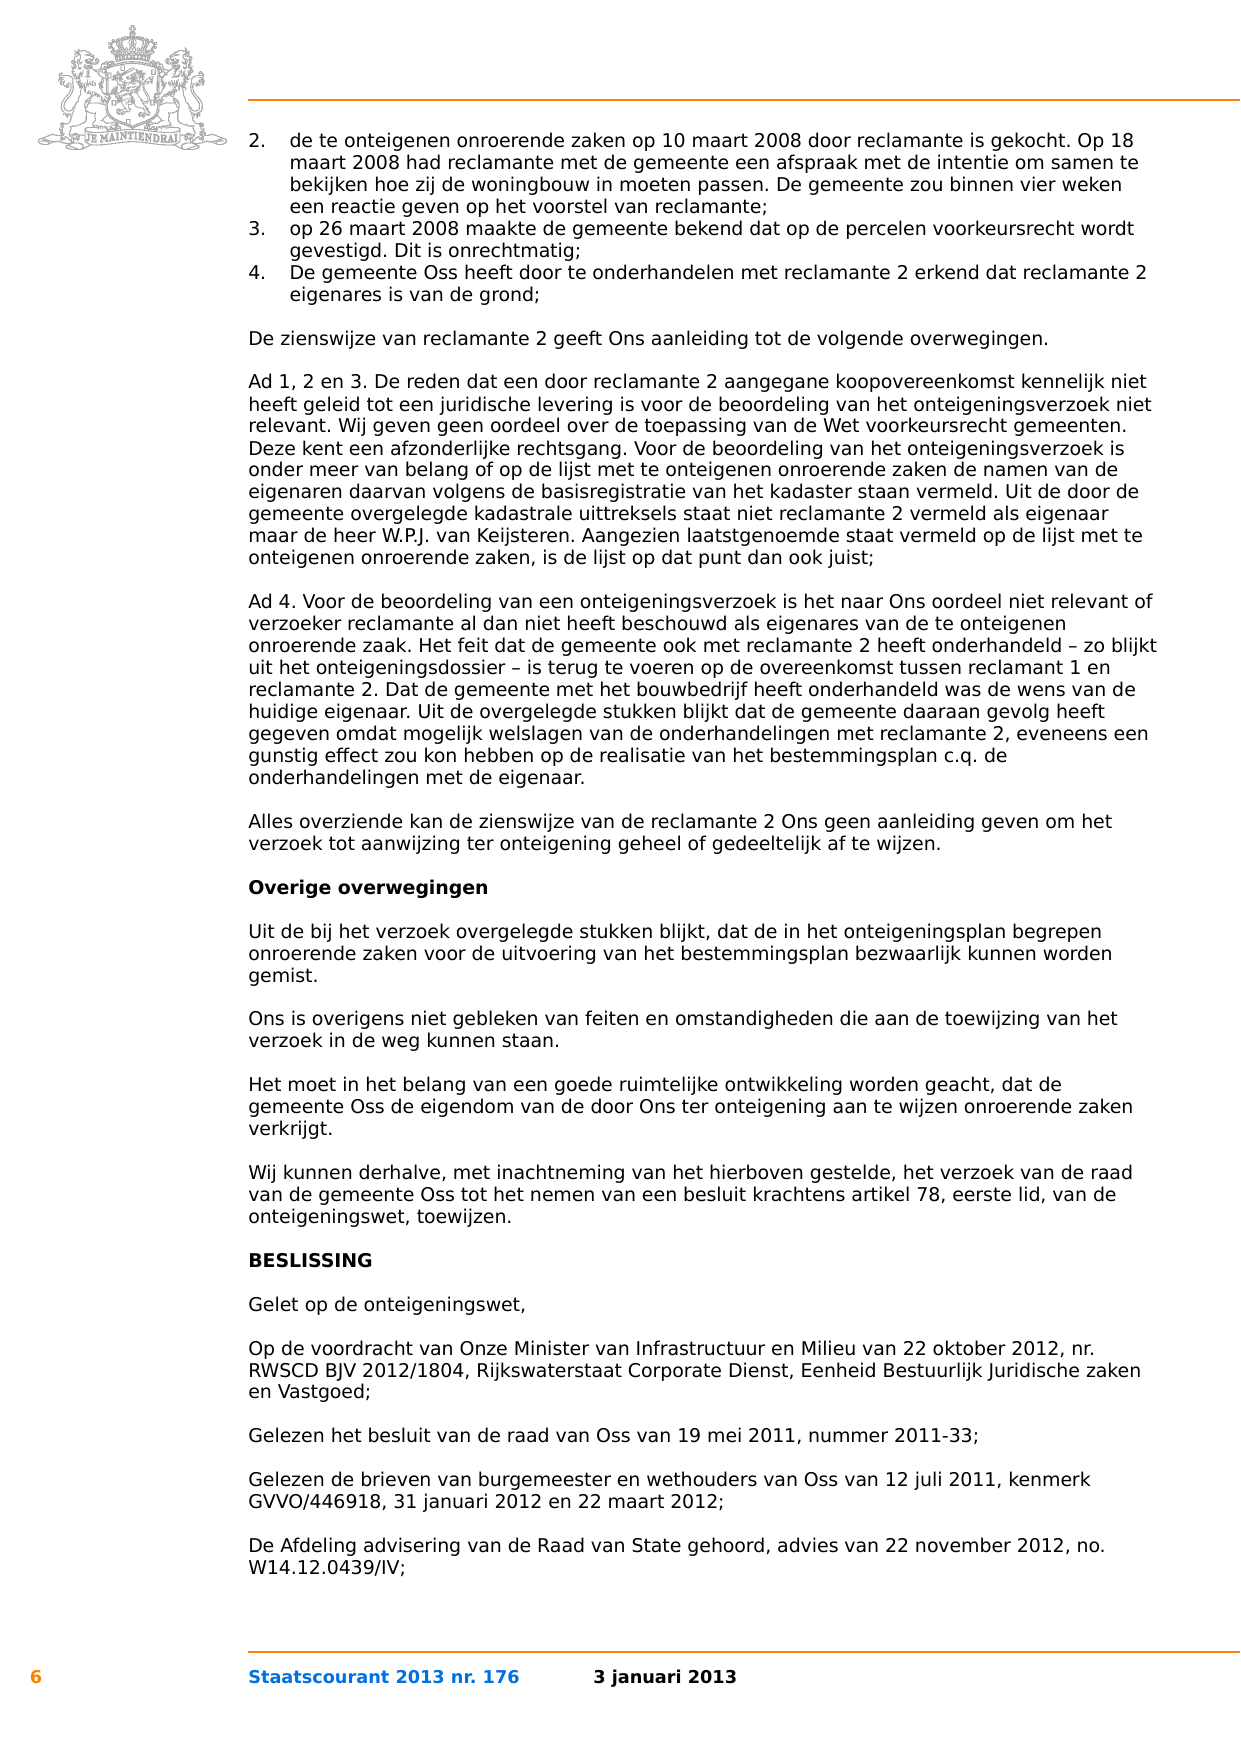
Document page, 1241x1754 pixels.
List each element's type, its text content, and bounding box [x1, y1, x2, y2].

text 2. de te onteigenen onroerende zaken op 10 maart 2008 door reclamante is gekocht. Op 18 maart 2008 had reclamante met de gemeente een afspraak met de intentie om samen te bekijken hoe zij de woningbouw in moeten passen. De gemeente zou binnen vier weken een reactie geven op het voorstel van reclamante; [248, 130, 1163, 218]
text De zienswijze van reclamante 2 geeft Ons aanleiding tot de volgende overwegingen. [248, 328, 1163, 349]
text Alles overziende kan de zienswijze van de reclamante 2 Ons geen aanleiding geven om het verzoek tot aanwijzing ter onteigening geheel of gedeeltelijk af te wijzen. [248, 811, 1163, 855]
text Gelezen het besluit van de raad van Oss van 19 mei 2011, nummer 2011-33; [248, 1425, 1163, 1447]
text Ad 1, 2 en 3. De reden dat een door reclamante 2 aangegane koopovereenkomst kennelijk niet heeft geleid tot een juridische levering is voor de beoordeling van het onteigeningsverzoek niet relevant. Wij geven geen oordeel over de toepassing van de Wet voorkeursrecht gemeenten. Deze kent een afzonderlijke rechtsgang. Voor de beoordeling van het onteigeningsverzoek is onder meer van belang of op de lijst met te onteigenen onroerende zaken de namen van de eigenaren daarvan volgens de basisregistratie van het kadaster staan vermeld. Uit de door de gemeente overgelegde kadastrale uittreksels staat niet reclamante 2 vermeld als eigenaar maar de heer W.P.J. van Keijsteren. Aangezien laatstgenoemde staat vermeld op de lijst met te onteigenen onroerende zaken, is de lijst op dat punt dan ook juist; [248, 371, 1163, 569]
text Op de voordracht van Onze Minister van Infrastructuur en Milieu van 22 oktober 2012, nr. RWSCD BJV 2012/1804, Rijkswaterstaat Corporate Dienst, Eenheid Bestuurlijk Juridische zaken en Vastgoed; [248, 1337, 1163, 1403]
subtitle BESLISSING [248, 1250, 1163, 1272]
text Het moet in het belang van een goede ruimtelijke ontwikkeling worden geacht, dat de gemeente Oss de eigendom van de door Ons ter onteigening aan te wijzen onroerende zaken verkrijgt. [248, 1074, 1163, 1140]
text De Afdeling advisering van de Raad van State gehoord, advies van 22 november 2012, no. W14.12.0439/IV; [248, 1535, 1163, 1579]
text Ad 4. Voor de beoordeling van een onteigeningsverzoek is het naar Ons oordeel niet relevant of verzoeker reclamante al dan niet heeft beschouwd als eigenares van de te onteigenen onroerende zaak. Het feit dat de gemeente ook met reclamante 2 heeft onderhandeld – zo blijkt uit het onteigeningsdossier – is terug te voeren op de overeenkomst tussen reclamant 1 en reclamante 2. Dat de gemeente met het bouwbedrijf heeft onderhandeld was de wens van de huidige eigenaar. Uit de overgelegde stukken blijkt dat de gemeente daaraan gevolg heeft gegeven omdat mogelijk welslagen van de onderhandelingen met reclamante 2, eveneens een gunstig effect zou kon hebben op de realisatie van het bestemmingsplan c.q. de onderhandelingen met de eigenaar. [248, 591, 1163, 789]
text Gelezen de brieven van burgemeester en wethouders van Oss van 12 juli 2011, kenmerk GVVO/446918, 31 januari 2012 en 22 maart 2012; [248, 1469, 1163, 1513]
text Ons is overigens niet gebleken van feiten en omstandigheden die aan de toewijzing van het verzoek in de weg kunnen staan. [248, 1008, 1163, 1052]
picture [38, 25, 227, 150]
subtitle Overige overwegingen [248, 877, 1163, 899]
text 3. op 26 maart 2008 maakte de gemeente bekend dat op de percelen voorkeursrecht wordt gevestigd. Dit is onrechtmatig; [248, 218, 1163, 262]
text 4. De gemeente Oss heeft door te onderhandelen met reclamante 2 erkend dat reclamante 2 eigenares is van de grond; [248, 262, 1163, 306]
text Wij kunnen derhalve, met inachtneming van het hierboven gestelde, het verzoek van de raad van de gemeente Oss tot het nemen van een besluit krachtens artikel 78, eerste lid, van de onteigeningswet, toewijzen. [248, 1162, 1163, 1228]
text Uit de bij het verzoek overgelegde stukken blijkt, dat de in het onteigeningsplan begrepen onroerende zaken voor de uitvoering van het bestemmingsplan bezwaarlijk kunnen worden gemist. [248, 921, 1163, 986]
text Gelet op de onteigeningswet, [248, 1294, 1163, 1316]
